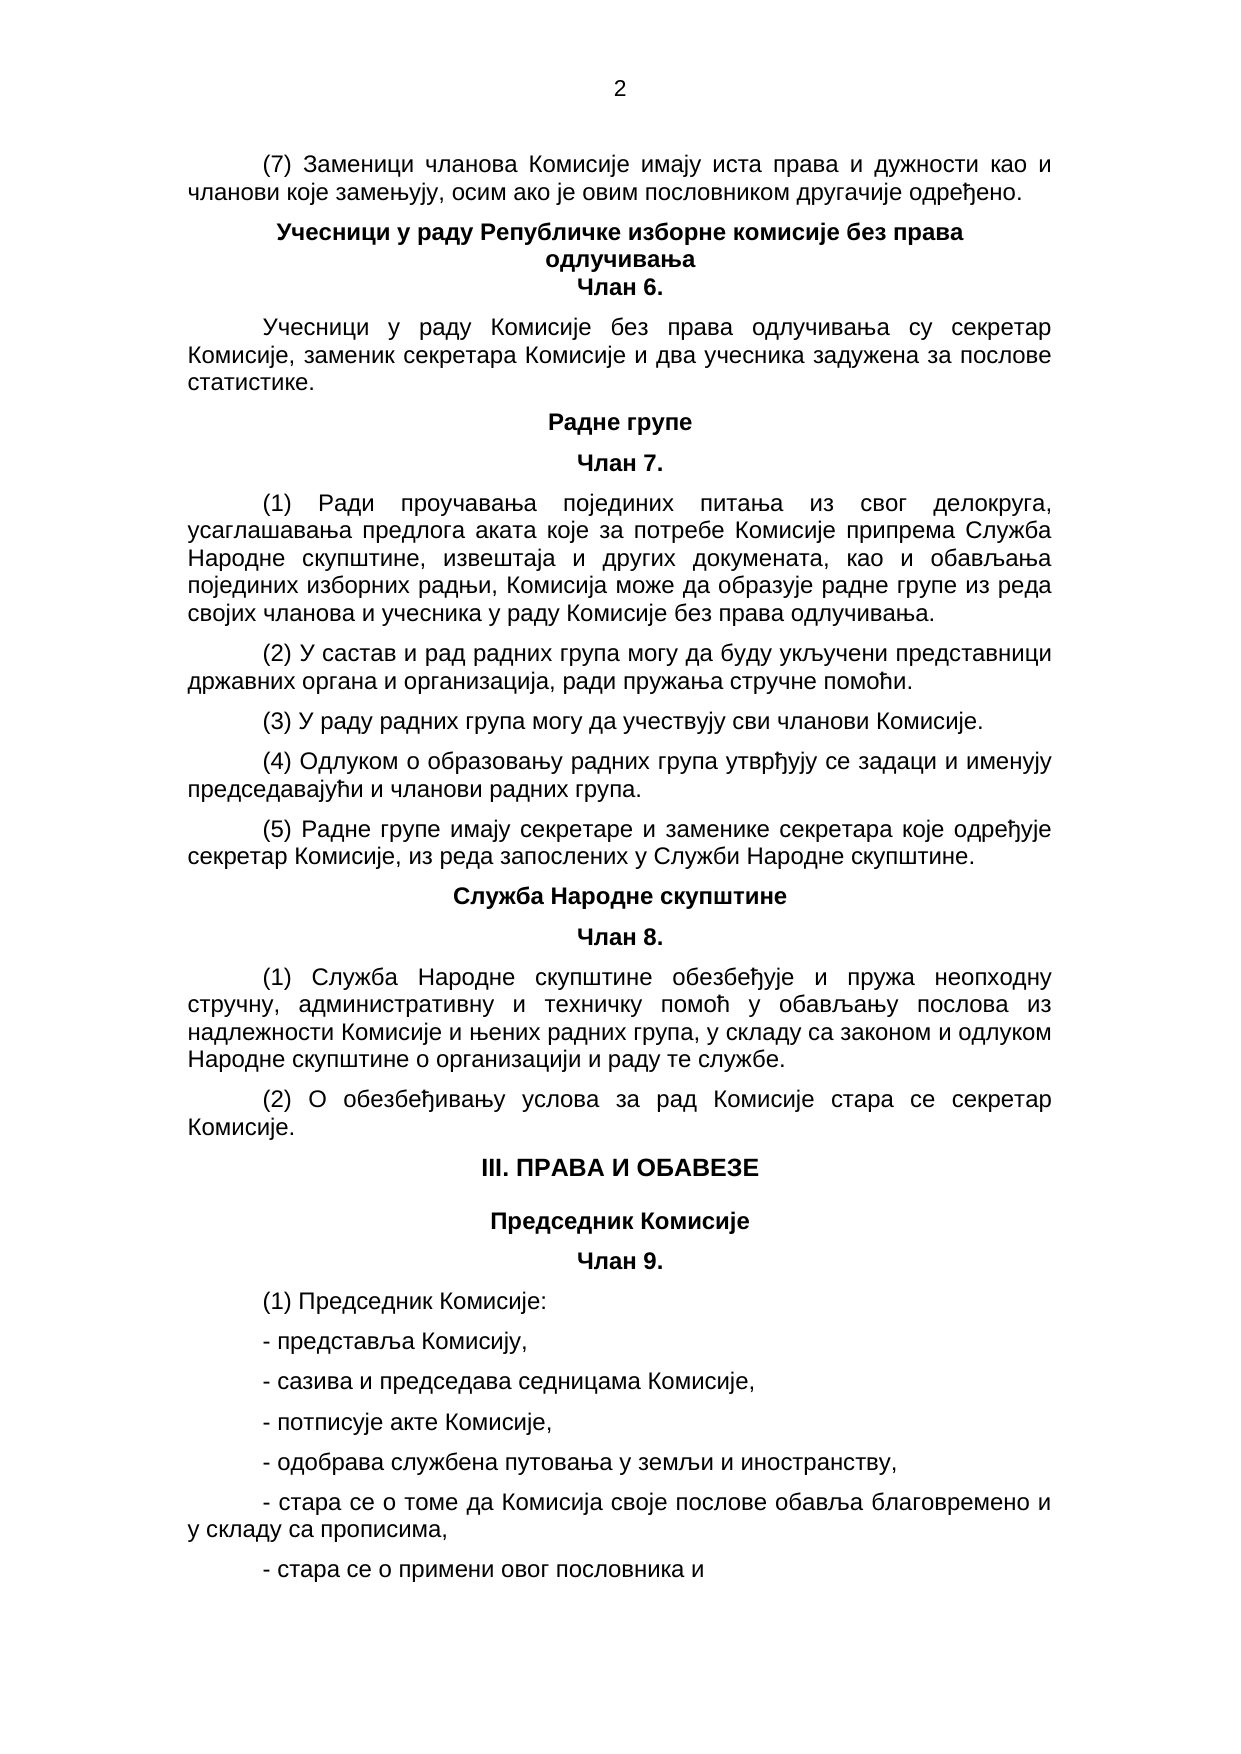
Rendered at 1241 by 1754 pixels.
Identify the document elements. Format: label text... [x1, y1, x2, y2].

text Члан 8. [187, 922, 1053, 950]
text (4) Одлуком о образовању радних група утврђују се задаци и именују председавајући и чланови радних група. [187, 747, 1053, 802]
text Члан 7. [187, 448, 1053, 476]
text Учесници у раду Републичке изборне комисије без права одлучивања [262, 218, 978, 273]
text III. ПРАВА И ОБАВЕЗЕ [187, 1153, 1053, 1182]
text - потписује акте Комисије, [187, 1407, 1053, 1435]
text (5) Радне групе имају секретаре и заменике секретара које одређује секретар Комисије, из реда запослених у Служби Народне скупштине. [187, 814, 1053, 870]
text Члан 9. [187, 1247, 1053, 1274]
text (7) Заменици чланова Комисије имају иста права и дужности као и чланови које замењују, осим ако је овим пословником другачије одређено. [187, 150, 1053, 205]
text - представља Комисију, [187, 1327, 1053, 1355]
text - стара се о томе да Комисија своје послове обавља благовремено и у складу са прописима, [187, 1488, 1053, 1543]
text Председник Комисије [187, 1207, 1053, 1234]
text Служба Народне скупштине [187, 882, 1053, 910]
text - сазива и председава седницама Комисије, [187, 1367, 1053, 1395]
text - стара се о примени овог пословника и [187, 1555, 1053, 1583]
text - одобрава службена путовања у земљи и иностранству, [187, 1447, 1053, 1475]
text (1) Служба Народне скупштине обезбеђује и пружа неопходну стручну, административну и техничку помоћ у обављању послова из надлежности Комисије и њених радних група, у складу са законом и одлуком Народне скупштине о организацији и раду те службе. [187, 962, 1053, 1073]
text (1) Председник Комисије: [187, 1287, 1053, 1315]
text (2) О обезбеђивању услова за рад Комисије стара се секретар Комисије. [187, 1085, 1053, 1141]
text (1) Ради проучавања појединих питања из свог делокруга, усаглашавања предлога аката које за потребе Комисије припрема Служба Народне скупштине, извештаја и других докумената, као и обављања појединих изборних радњи, Комисија може да образује радне групе из реда својих чланова и учесника у раду Комисије без права одлучивања. [187, 488, 1053, 627]
text Учесници у раду Комисије без права одлучивања су секретар Комисије, заменик секретара Комисије и два учесника задужена за послове статистике. [187, 313, 1053, 396]
text Радне групе [187, 408, 1053, 436]
text Члан 6. [187, 273, 1053, 301]
text (2) У састав и рад радних група могу да буду укључени представници државних органа и организација, ради пружања стручне помоћи. [187, 639, 1053, 694]
text (3) У раду радних група могу да учествују сви чланови Комисије. [187, 707, 1053, 734]
